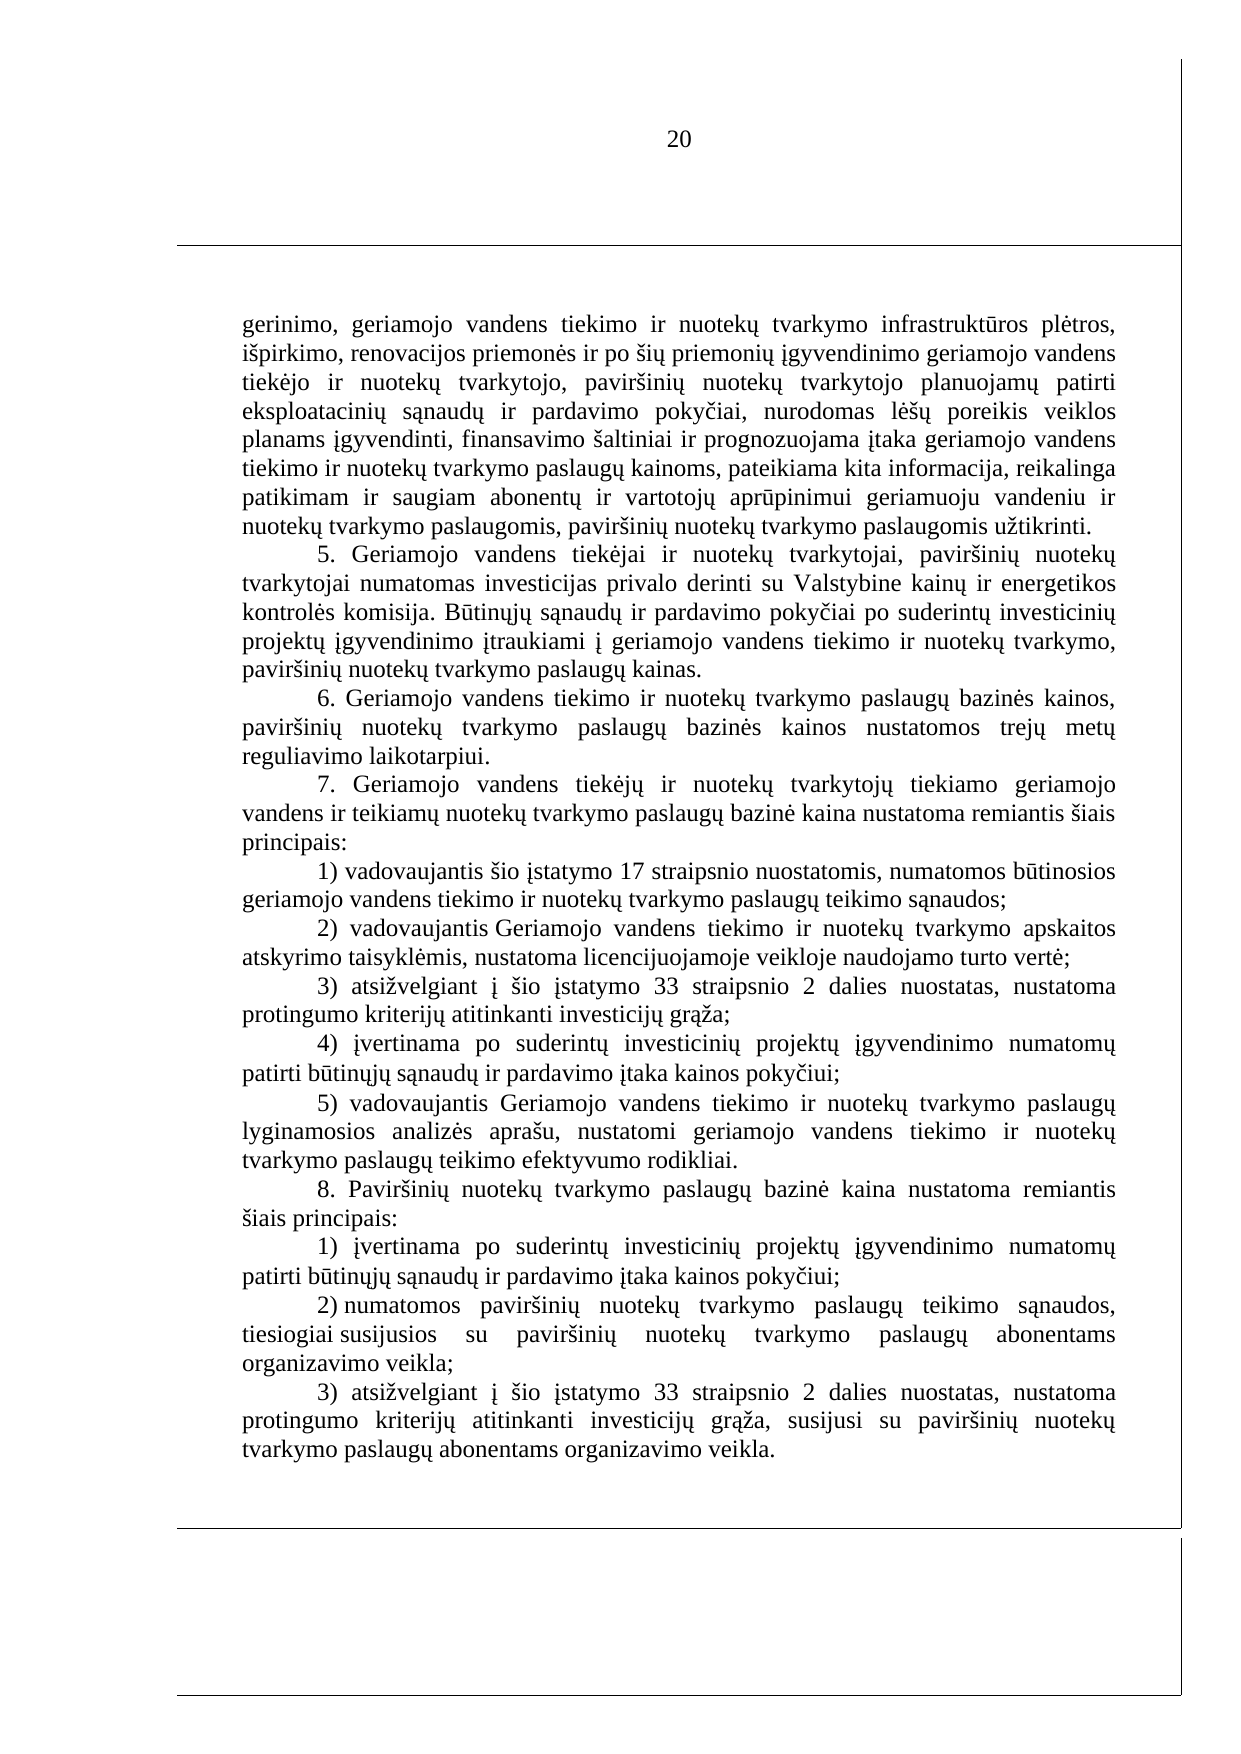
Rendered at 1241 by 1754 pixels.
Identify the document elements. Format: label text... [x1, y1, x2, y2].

text 6. Geriamojo vandens tiekimo ir nuotekų tvarkymo paslaugų bazinės kainos, paviršinių nuotekų tvarkymo paslaugų bazinės kainos nustatomos trejų metų reguliavimo laikotarpiui. [177, 683, 1181, 769]
text 3) atsižvelgiant į šio įstatymo 33 straipsnio 2 dalies nuostatas, nustatoma protingumo kriterijų atitinkanti investicijų grąža; [177, 971, 1181, 1028]
text 2) numatomos paviršinių nuotekų tvarkymo paslaugų teikimo sąnaudos, tiesiogiai susijusios su paviršinių nuotekų tvarkymo paslaugų abonentams organizavimo veikla; [177, 1291, 1181, 1377]
text 4) įvertinama po suderintų investicinių projektų įgyvendinimo numatomų patirti būtinųjų sąnaudų ir pardavimo įtaka kainos pokyčiui; [177, 1028, 1181, 1088]
text 1) įvertinama po suderintų investicinių projektų įgyvendinimo numatomų patirti būtinųjų sąnaudų ir pardavimo įtaka kainos pokyčiui; [177, 1231, 1181, 1291]
text 8. Paviršinių nuotekų tvarkymo paslaugų bazinė kaina nustatoma remiantis šiais principais: [177, 1174, 1181, 1231]
text 1) vadovaujantis šio įstatymo 17 straipsnio nuostatomis, numatomos būtinosios geriamojo vandens tiekimo ir nuotekų tvarkymo paslaugų teikimo sąnaudos; [177, 856, 1181, 913]
text 3) atsižvelgiant į šio įstatymo 33 straipsnio 2 dalies nuostatas, nustatoma protingumo kriterijų atitinkanti investicijų grąža, susijusi su paviršinių nuotekų tvarkymo paslaugų abonentams organizavimo veikla. [177, 1377, 1181, 1528]
text 2) vadovaujantis Geriamojo vandens tiekimo ir nuotekų tvarkymo apskaitos atskyrimo taisyklėmis, nustatoma licencijuojamoje veikloje naudojamo turto vertė; [177, 913, 1181, 971]
text 7. Geriamojo vandens tiekėjų ir nuotekų tvarkytojų tiekiamo geriamojo vandens ir teikiamų nuotekų tvarkymo paslaugų bazinė kaina nustatoma remiantis šiais principais: [177, 769, 1181, 856]
text 5) vadovaujantis Geriamojo vandens tiekimo ir nuotekų tvarkymo paslaugų lyginamosios analizės aprašu, nustatomi geriamojo vandens tiekimo ir nuotekų tvarkymo paslaugų teikimo efektyvumo rodikliai. [177, 1088, 1181, 1174]
text 5. Geriamojo vandens tiekėjai ir nuotekų tvarkytojai, paviršinių nuotekų tvarkytojai numatomas investicijas privalo derinti su Valstybine kainų ir energetikos kontrolės komisija. Būtinųjų sąnaudų ir pardavimo pokyčiai po suderintų investicinių projektų įgyvendinimo įtraukiami į geriamojo vandens tiekimo ir nuotekų tvarkymo, paviršinių nuotekų tvarkymo paslaugų kainas. [177, 539, 1181, 683]
text gerinimo, geriamojo vandens tiekimo ir nuotekų tvarkymo infrastruktūros plėtros, išpirkimo, renovacijos priemonės ir po šių priemonių įgyvendinimo geriamojo vandens tiekėjo ir nuotekų tvarkytojo, paviršinių nuotekų tvarkytojo planuojamų patirti eksploatacinių sąnaudų ir pardavimo pokyčiai, nurodomas lėšų poreikis veiklos planams įgyvendinti, finansavimo šaltiniai ir prognozuojama įtaka geriamojo vandens tiekimo ir nuotekų tvarkymo paslaugų kainoms, pateikiama kita informacija, reikalinga patikimam ir saugiam abonentų ir vartotojų aprūpinimui geriamuoju vandeniu ir nuotekų tvarkymo paslaugomis, paviršinių nuotekų tvarkymo paslaugomis užtikrinti. [177, 245, 1181, 539]
